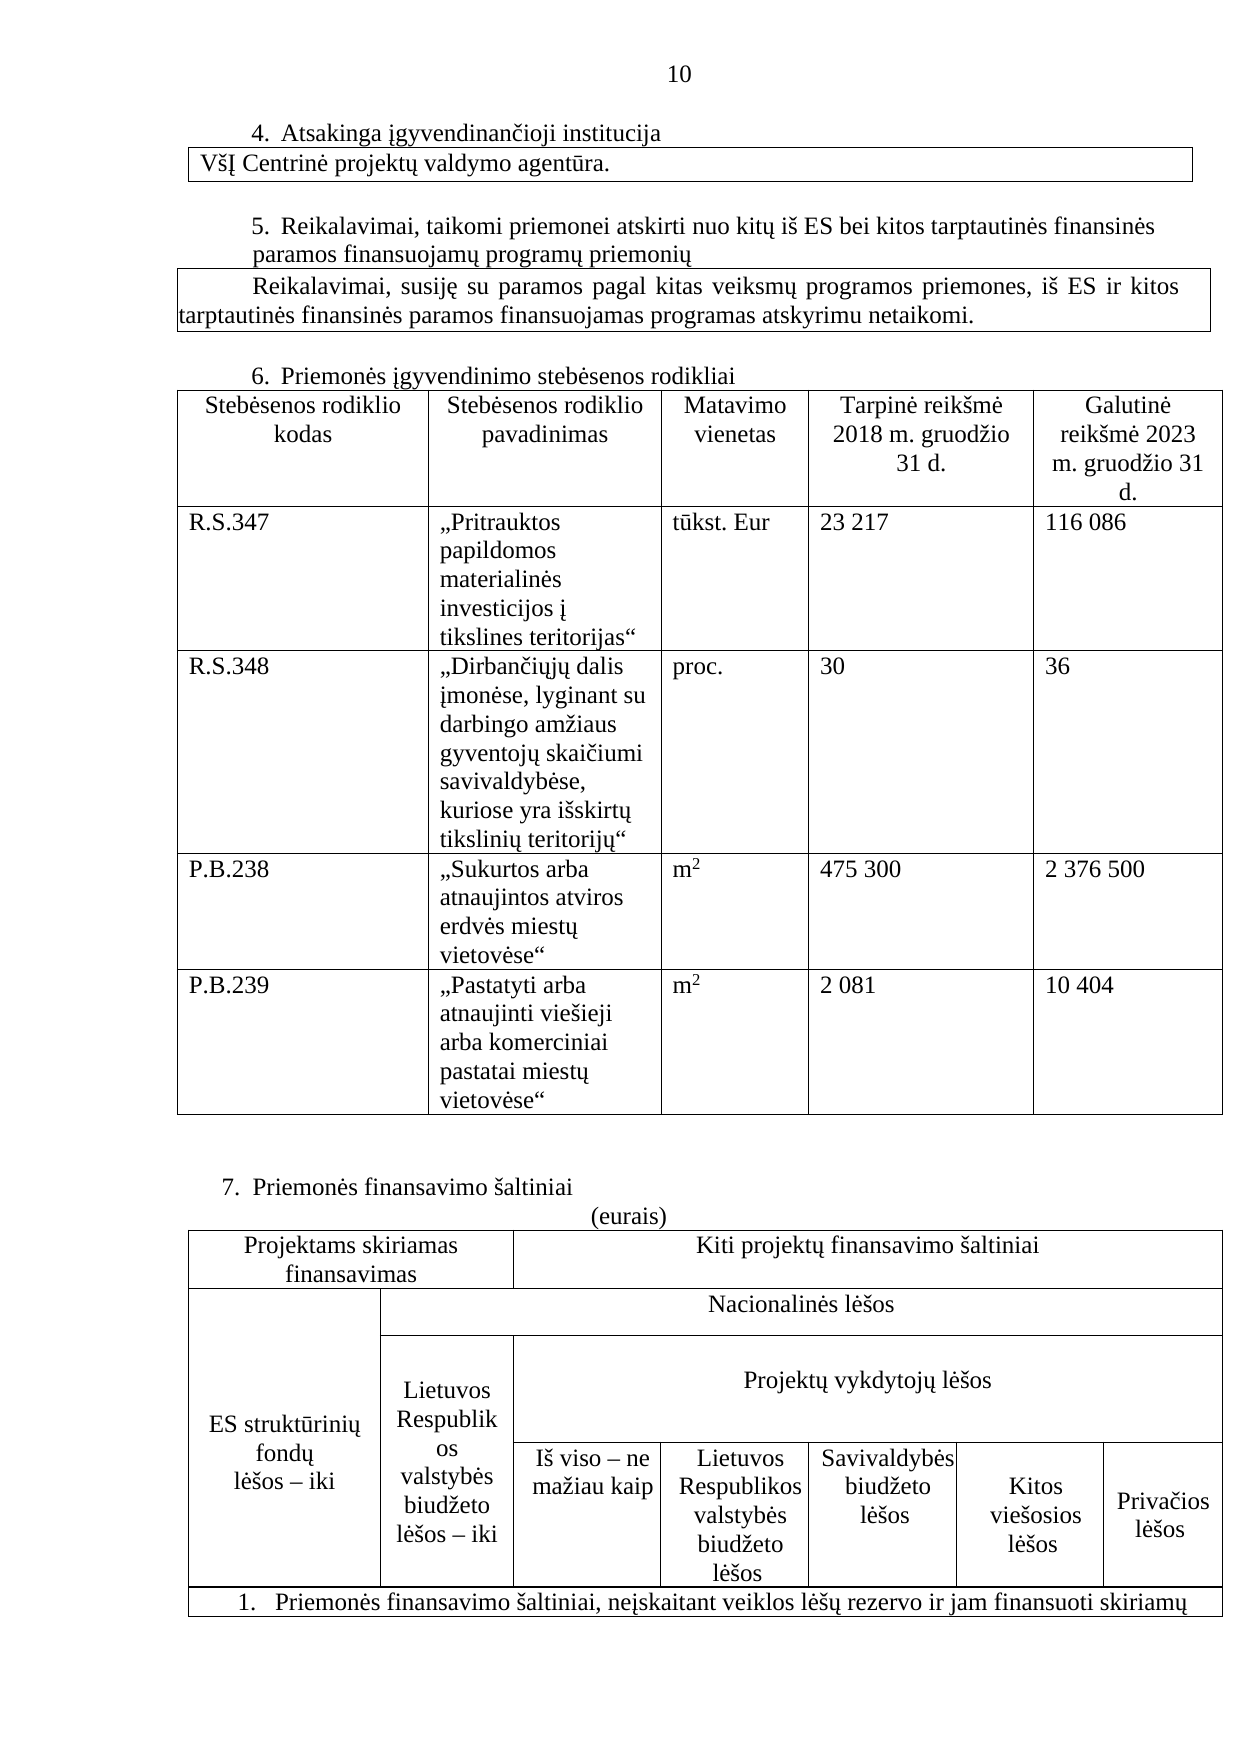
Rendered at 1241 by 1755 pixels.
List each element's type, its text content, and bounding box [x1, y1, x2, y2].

table_header Galutinė reikšmė 2023 m. gruodžio 31 d. [1034, 391, 1222, 506]
table_header Stebėsenos rodiklio kodas [178, 391, 428, 506]
table_cell Privačios lėšos [1104, 1443, 1222, 1586]
table_cell „Dirbančiųjų dalis įmonėse, lyginant su darbingo amžiaus gyventojų skaičiumi savivaldybėse, kuriose yra išskirtų tikslinių teritorijų“ [429, 651, 661, 853]
table_cell P.B.238 [178, 854, 428, 969]
table_cell Iš viso – ne mažiau kaip [514, 1443, 660, 1586]
table_cell Lietuvos Respublikos valstybės biudžeto lėšos – iki [381, 1336, 513, 1586]
table_cell R.S.348 [178, 651, 428, 853]
table_cell 23 217 [809, 507, 1033, 650]
table_cell Nacionalinės lėšos [381, 1289, 1222, 1335]
table_header VšĮ Centrinė projektų valdymo agentūra. [189, 148, 1192, 181]
table_cell P.B.239 [178, 970, 428, 1113]
table_cell Kitos viešosios lėšos [957, 1443, 1103, 1586]
text Reikalavimai, susiję su paramos pagal kitas veiksmų programos priemones, iš ES ir kitos tarptautinės finansinės paramos finansuojamas programas atskyrimu netaikomi. [178, 269, 1210, 331]
table_cell 2 081 [809, 970, 1033, 1113]
text 5. Reikalavimai, taikomi priemonei atskirti nuo kitų iš ES bei kitos tarptautinės finansinės paramos finansuojamų programų priemonių [251, 211, 1181, 268]
table_header Tarpinė reikšmė 2018 m. gruodžio 31 d. [809, 391, 1033, 506]
text 7. Priemonės finansavimo šaltiniai [221, 1172, 1181, 1201]
table_cell 1. Priemonės finansavimo šaltiniai, neįskaitant veiklos lėšų rezervo ir jam finansuoti skiriamų [189, 1588, 1222, 1616]
table_cell 30 [809, 651, 1033, 853]
table_cell proc. [662, 651, 808, 853]
table_cell Projektų vykdytojų lėšos [514, 1336, 1222, 1442]
table_cell 475 300 [809, 854, 1033, 969]
text 4. Atsakinga įgyvendinančioji institucija [251, 118, 1181, 147]
table_cell m2 [662, 970, 808, 1113]
table_cell 36 [1034, 651, 1222, 853]
table_cell ES struktūrinių fondų lėšos – iki [189, 1289, 380, 1586]
text 6. Priemonės įgyvendinimo stebėsenos rodikliai [251, 361, 1181, 389]
table_cell „Pastatyti arba atnaujinti viešieji arba komerciniai pastatai miestų vietovėse“ [429, 970, 661, 1113]
table_header Matavimo vienetas [662, 391, 808, 506]
table_cell 10 404 [1034, 970, 1222, 1113]
text (eurais) [591, 1201, 1181, 1229]
table_header Kiti projektų finansavimo šaltiniai [514, 1231, 1222, 1288]
table_cell 2 376 500 [1034, 854, 1222, 969]
table_cell 116 086 [1034, 507, 1222, 650]
table_header Projektams skiriamas finansavimas [189, 1231, 513, 1288]
table_cell tūkst. Eur [662, 507, 808, 650]
table_header Stebėsenos rodiklio pavadinimas [429, 391, 661, 506]
table_cell m2 [662, 854, 808, 969]
table_cell Lietuvos Respublikos valstybės biudžeto lėšos [661, 1443, 808, 1586]
table_cell R.S.347 [178, 507, 428, 650]
table_cell „Sukurtos arba atnaujintos atviros erdvės miestų vietovėse“ [429, 854, 661, 969]
table_cell Savivaldybės biudžeto lėšos [809, 1443, 956, 1586]
table_cell „Pritrauktos papildomos materialinės investicijos į tikslines teritorijas“ [429, 507, 661, 650]
